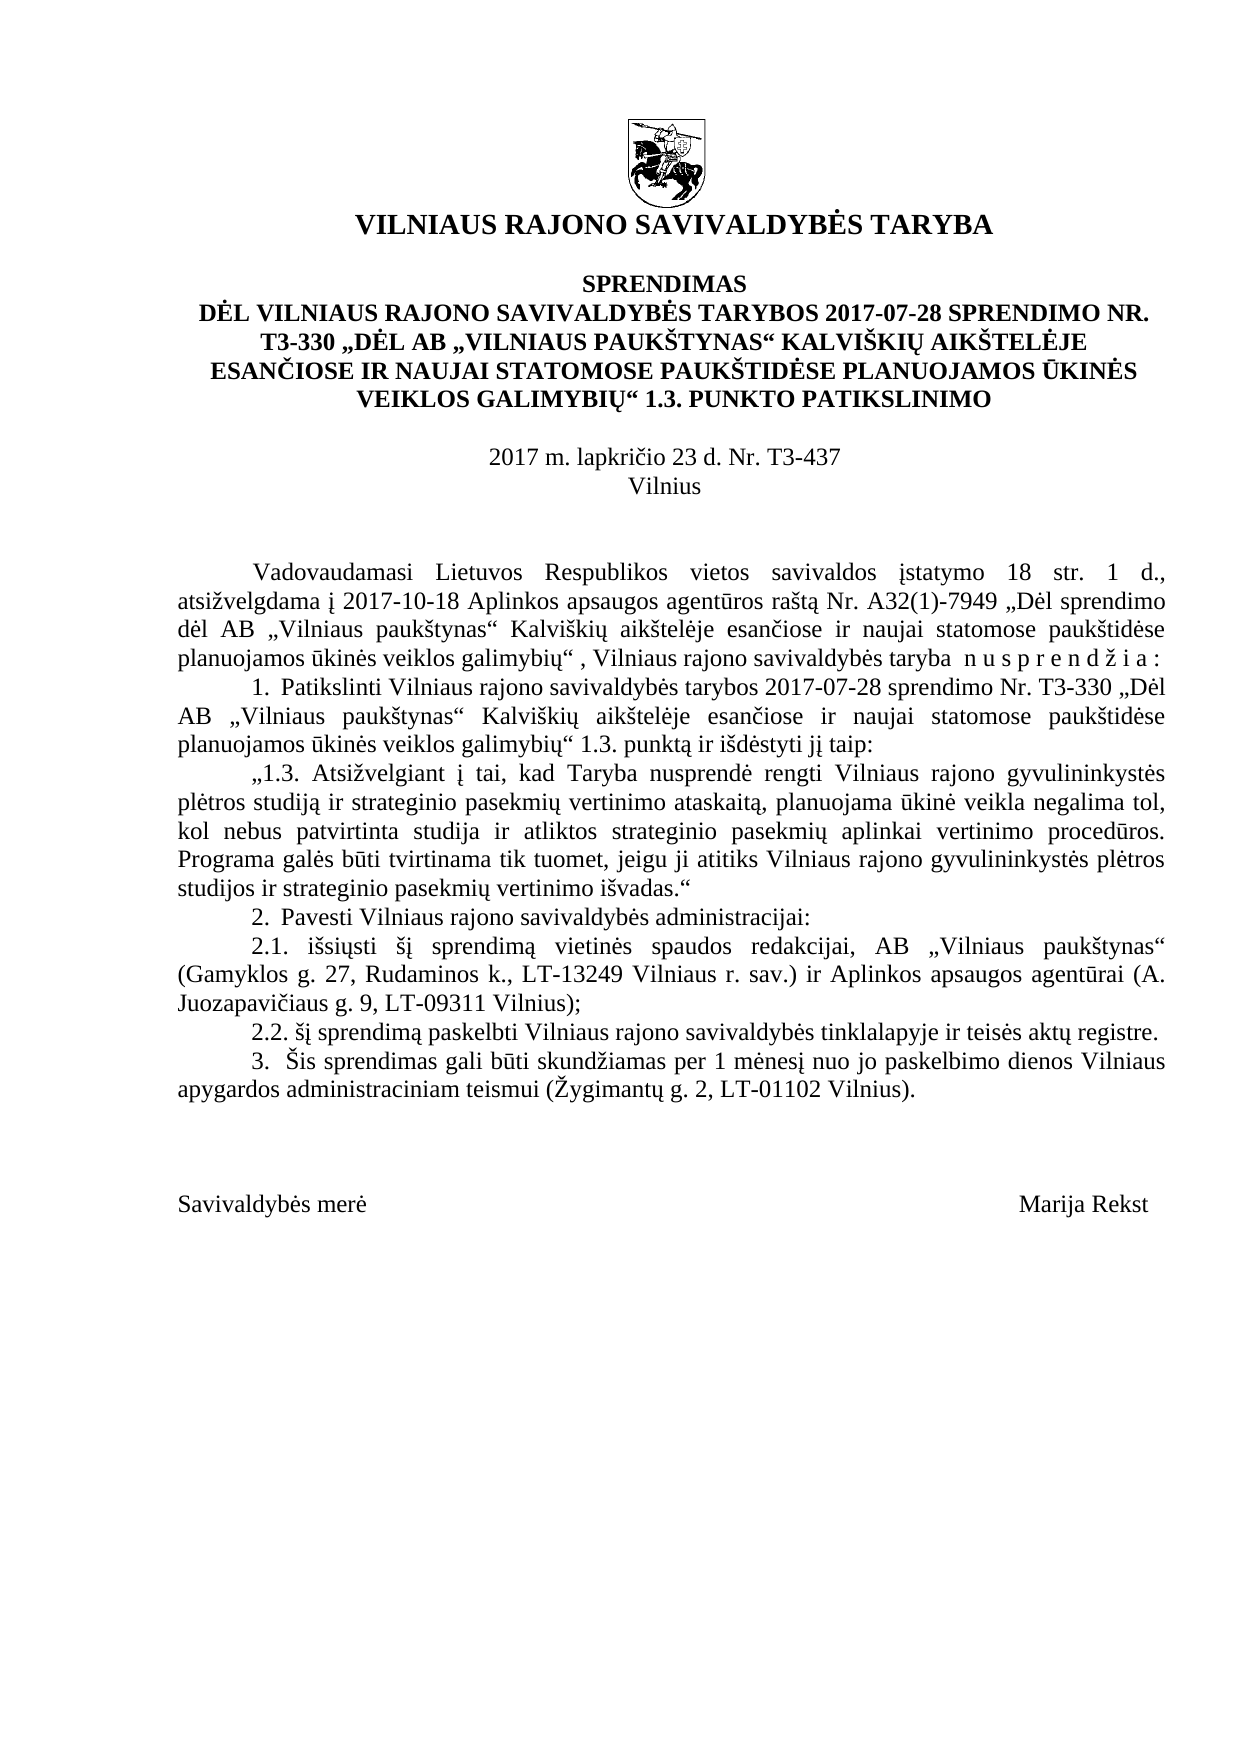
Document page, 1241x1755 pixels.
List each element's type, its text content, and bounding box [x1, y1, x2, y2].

text SPRENDIMAS [177, 269, 1152, 298]
text VILNIAUS RAJONO SAVIVALDYBĖS TARYBA [192, 207, 1156, 241]
text 2017 m. lapkričio 23 d. Nr. T3-437 [177, 442, 1152, 471]
text Savivaldybės merė Marija Rekst [177, 1189, 1152, 1218]
text 2.2. šį sprendimą paskelbti Vilniaus rajono savivaldybės tinklalapyje ir teisės aktų registre. [177, 1017, 1167, 1046]
text 2. Pavesti Vilniaus rajono savivaldybės administracijai: [215, 902, 1152, 931]
text DĖL VILNIAUS RAJONO SAVIVALDYBĖS TARYBOS 2017-07-28 SPRENDIMO NR. T3-330 „DĖL AB „VILNIAUS PAUKŠTYNAS“ KALVIŠKIŲ AIKŠTELĖJE ESANČIOSE IR NAUJAI STATOMOSE PAUKŠTIDĖSE PLANUOJAMOS ŪKINĖS VEIKLOS GALIMYBIŲ“ 1.3. PUNKTO PATIKSLINIMO [192, 298, 1156, 413]
text Vadovaudamasi Lietuvos Respublikos vietos savivaldos įstatymo 18 str. 1 d., atsižvelgdama į 2017-10-18 Aplinkos apsaugos agentūros raštą Nr. A32(1)-7949 „Dėl sprendimo dėl AB „Vilniaus paukštynas“ Kalviškių aikštelėje esančiose ir naujai statomose paukštidėse planuojamos ūkinės veiklos galimybių“ , Vilniaus rajono savivaldybės taryba n u s p r e n d ž i a : [177, 557, 1167, 672]
text 3. Šis sprendimas gali būti skundžiamas per 1 mėnesį nuo jo paskelbimo dienos Vilniaus apygardos administraciniam teismui (Žygimantų g. 2, LT-01102 Vilnius). [177, 1046, 1167, 1103]
text „1.3. Atsižvelgiant į tai, kad Taryba nusprendė rengti Vilniaus rajono gyvulininkystės plėtros studiją ir strateginio pasekmių vertinimo ataskaitą, planuojama ūkinė veikla negalima tol, kol nebus patvirtinta studija ir atliktos strateginio pasekmių aplinkai vertinimo procedūros. Programa galės būti tvirtinama tik tuomet, jeigu ji atitiks Vilniaus rajono gyvulininkystės plėtros studijos ir strateginio pasekmių vertinimo išvadas.“ [177, 758, 1167, 902]
text Vilnius [177, 471, 1152, 499]
text 2.1. išsiųsti šį sprendimą vietinės spaudos redakcijai, AB „Vilniaus paukštynas“ (Gamyklos g. 27, Rudaminos k., LT-13249 Vilniaus r. sav.) ir Aplinkos apsaugos agentūrai (A. Juozapavičiaus g. 9, LT-09311 Vilnius); [177, 931, 1167, 1017]
text 1. Patikslinti Vilniaus rajono savivaldybės tarybos 2017-07-28 sprendimo Nr. T3-330 „Dėl AB „Vilniaus paukštynas“ Kalviškių aikštelėje esančiose ir naujai statomose paukštidėse planuojamos ūkinės veiklos galimybių“ 1.3. punktą ir išdėstyti jį taip: [177, 672, 1167, 758]
